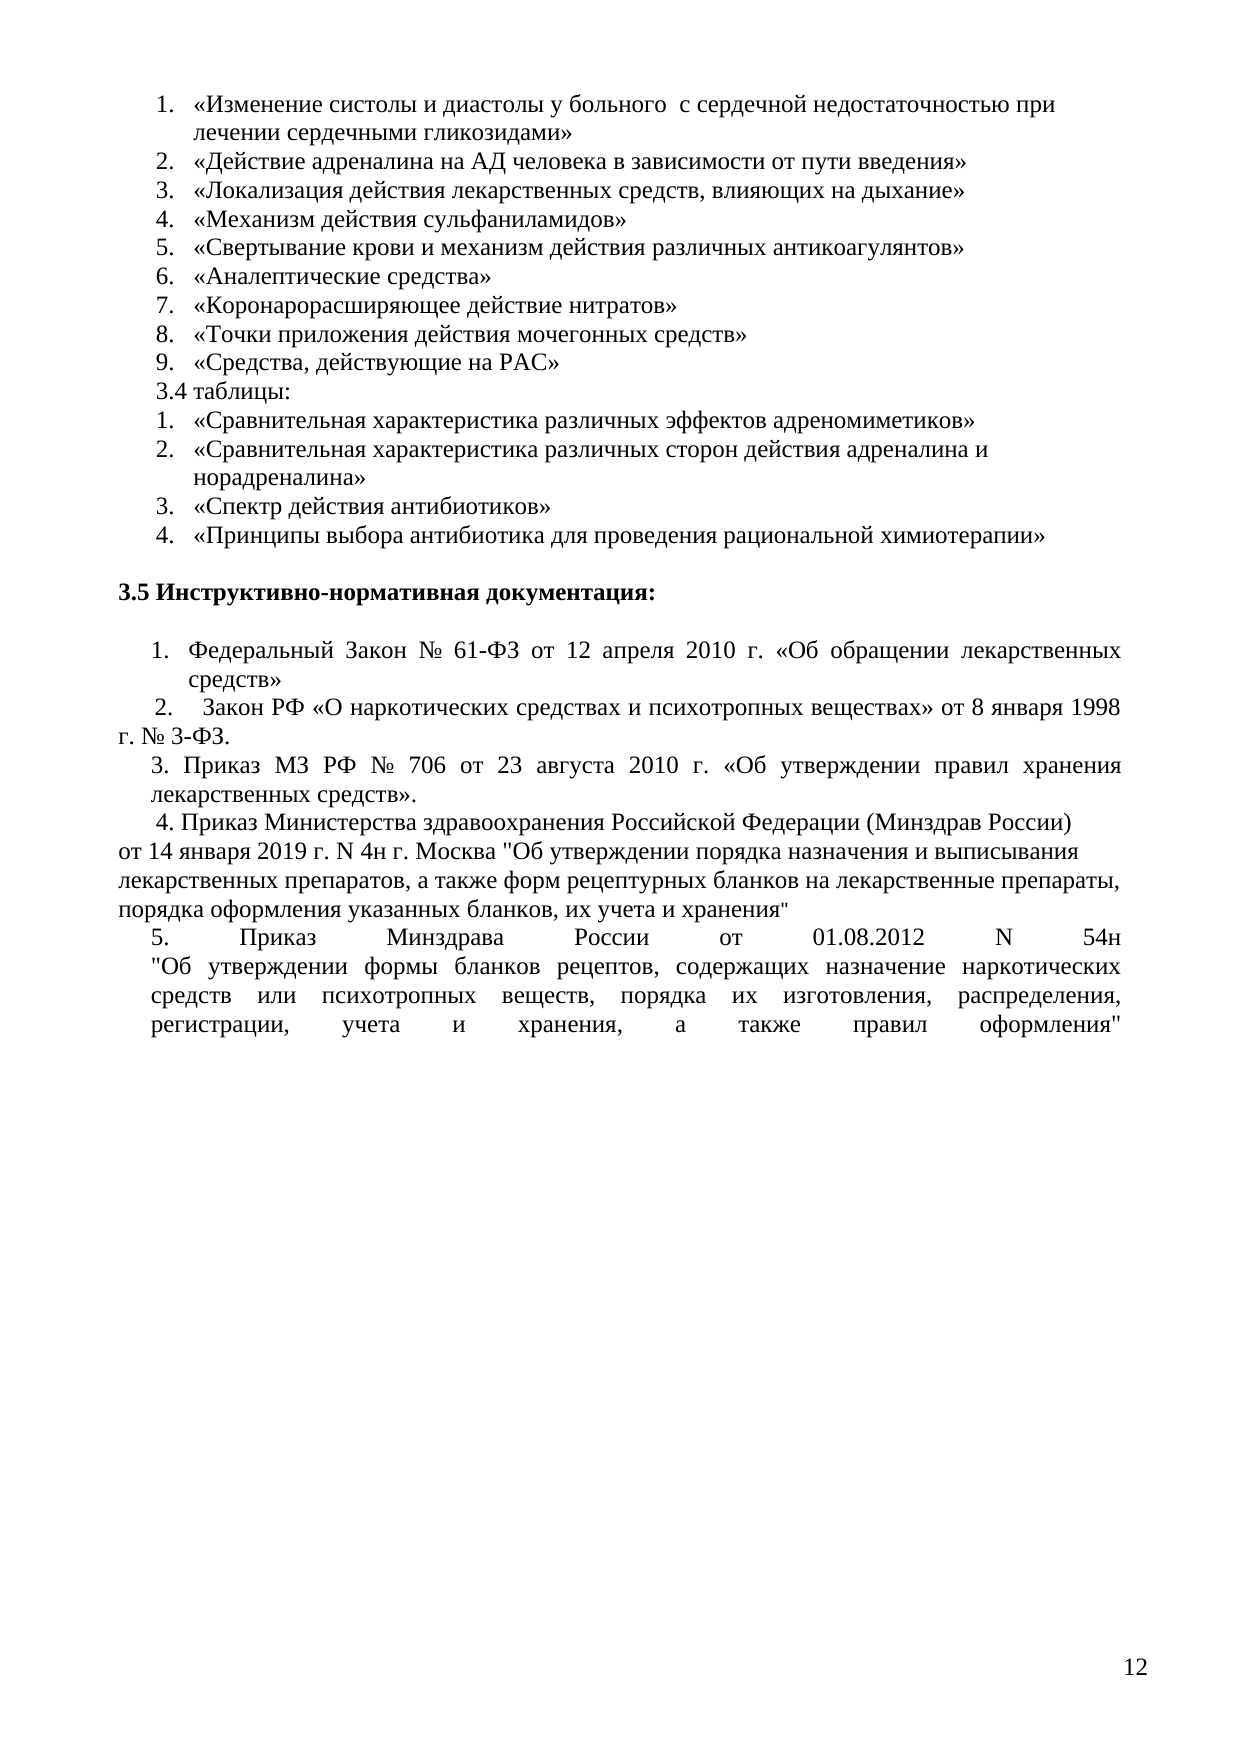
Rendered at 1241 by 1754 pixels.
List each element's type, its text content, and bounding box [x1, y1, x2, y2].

list «Действие адреналина на АД человека в зависимости от пути введения» [156, 146, 1122, 175]
list «Коронарорасширяющее действие нитратов» [156, 290, 1122, 319]
list «Изменение систолы и диастолы у больного с сердечной недостаточностью при лечении сердечными гликозидами» [156, 89, 1122, 146]
list «Сравнительная характеристика различных сторон действия адреналина и норадреналина» [156, 434, 1122, 491]
text от 14 января 2019 г. N 4н г. Москва "Об утверждении порядка назначения и выписывания лекарственных препаратов, а также форм рецептурных бланков на лекарственные препараты, порядка оформления указанных бланков, их учета и хранения" [118, 836, 1122, 922]
text 2. Закон РФ «О наркотических средствах и психотропных веществах» от 8 января 1998 г. № 3-ФЗ. [118, 692, 1122, 750]
list «Средства, действующие на РАС» [156, 347, 1122, 376]
text 3.4 таблицы: [118, 376, 1122, 405]
text 4. Приказ Министерства здравоохранения Российской Федерации (Минздрав России) [118, 807, 1122, 836]
list «Принципы выбора антибиотика для проведения рациональной химиотерапии» [156, 520, 1122, 549]
list «Спектр действия антибиотиков» [156, 491, 1122, 520]
list «Точки приложения действия мочегонных средств» [156, 319, 1122, 347]
list «Свертывание крови и механизм действия различных антикоагулянтов» [156, 232, 1122, 261]
text 5. Приказ Минздрава России от 01.08.2012 N 54н "Об утверждении формы бланков рецептов, содержащих назначение наркотических средств или психотропных веществ, порядка их изготовления, распределения, регистрации, учета и хранения, а также правил оформления" [151, 922, 1122, 1066]
list Федеральный Закон № 61-ФЗ от 12 апреля 2010 г. «Об обращении лекарственных средств» [151, 635, 1122, 692]
list «Локализация действия лекарственных средств, влияющих на дыхание» [156, 175, 1122, 204]
list «Сравнительная характеристика различных эффектов адреномиметиков» [156, 405, 1122, 434]
list «Аналептические средства» [156, 261, 1122, 290]
text 3.5 Инструктивно-нормативная документация: [118, 577, 1122, 606]
list «Механизм действия сульфаниламидов» [156, 204, 1122, 232]
text 3. Приказ МЗ РФ № 706 от 23 августа 2010 г. «Об утверждении правил хранения лекарственных средств». [151, 750, 1122, 807]
